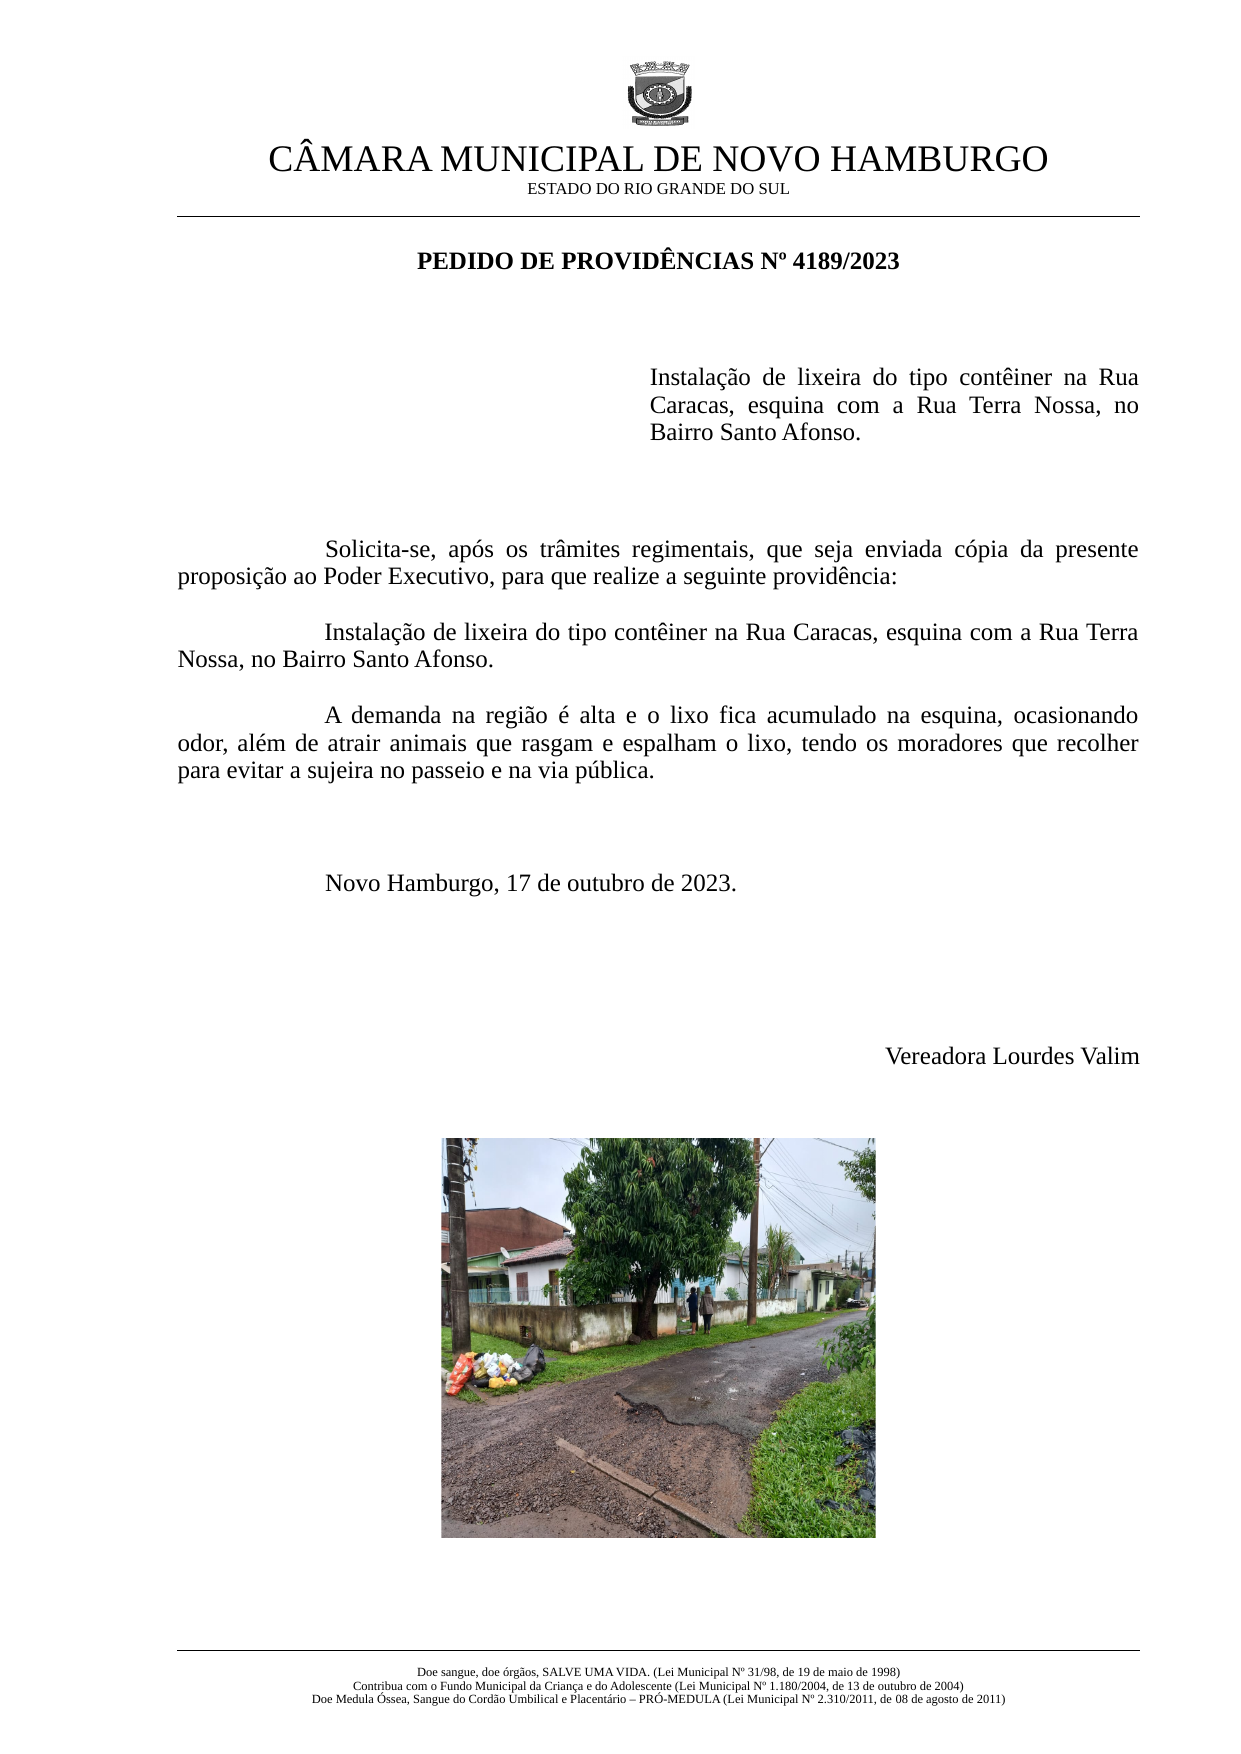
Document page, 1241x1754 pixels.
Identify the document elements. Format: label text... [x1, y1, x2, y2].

text A demanda na região é alta e o lixo fica acumulado na esquina, ocasionando odor, além de atrair animais que rasgam e espalham o lixo, tendo os moradores que recolher para evitar a sujeira no passeio e na via pública. [177, 701, 1140, 784]
list Instalação de lixeira do tipo contêiner na Rua Caracas, esquina com a Rua Terra Nossa, no Bairro Santo Afonso. [177, 618, 1140, 673]
list Instalação de lixeira do tipo contêiner na Rua Caracas, esquina com a Rua Terra Nossa, no Bairro Santo Afonso. [649, 363, 1140, 446]
text Vereadora Lourdes Valim [177, 1042, 1140, 1070]
picture [441, 1138, 876, 1538]
text Solicita-se, após os trâmites regimentais, que seja enviada cópia da presente proposição ao Poder Executivo, para que realize a seguinte providência: [177, 535, 1140, 590]
text Novo Hamburgo, 17 de outubro de 2023. [177, 869, 1140, 897]
text PEDIDO DE PROVIDÊNCIAS Nº 4189/2023 [177, 247, 1140, 274]
